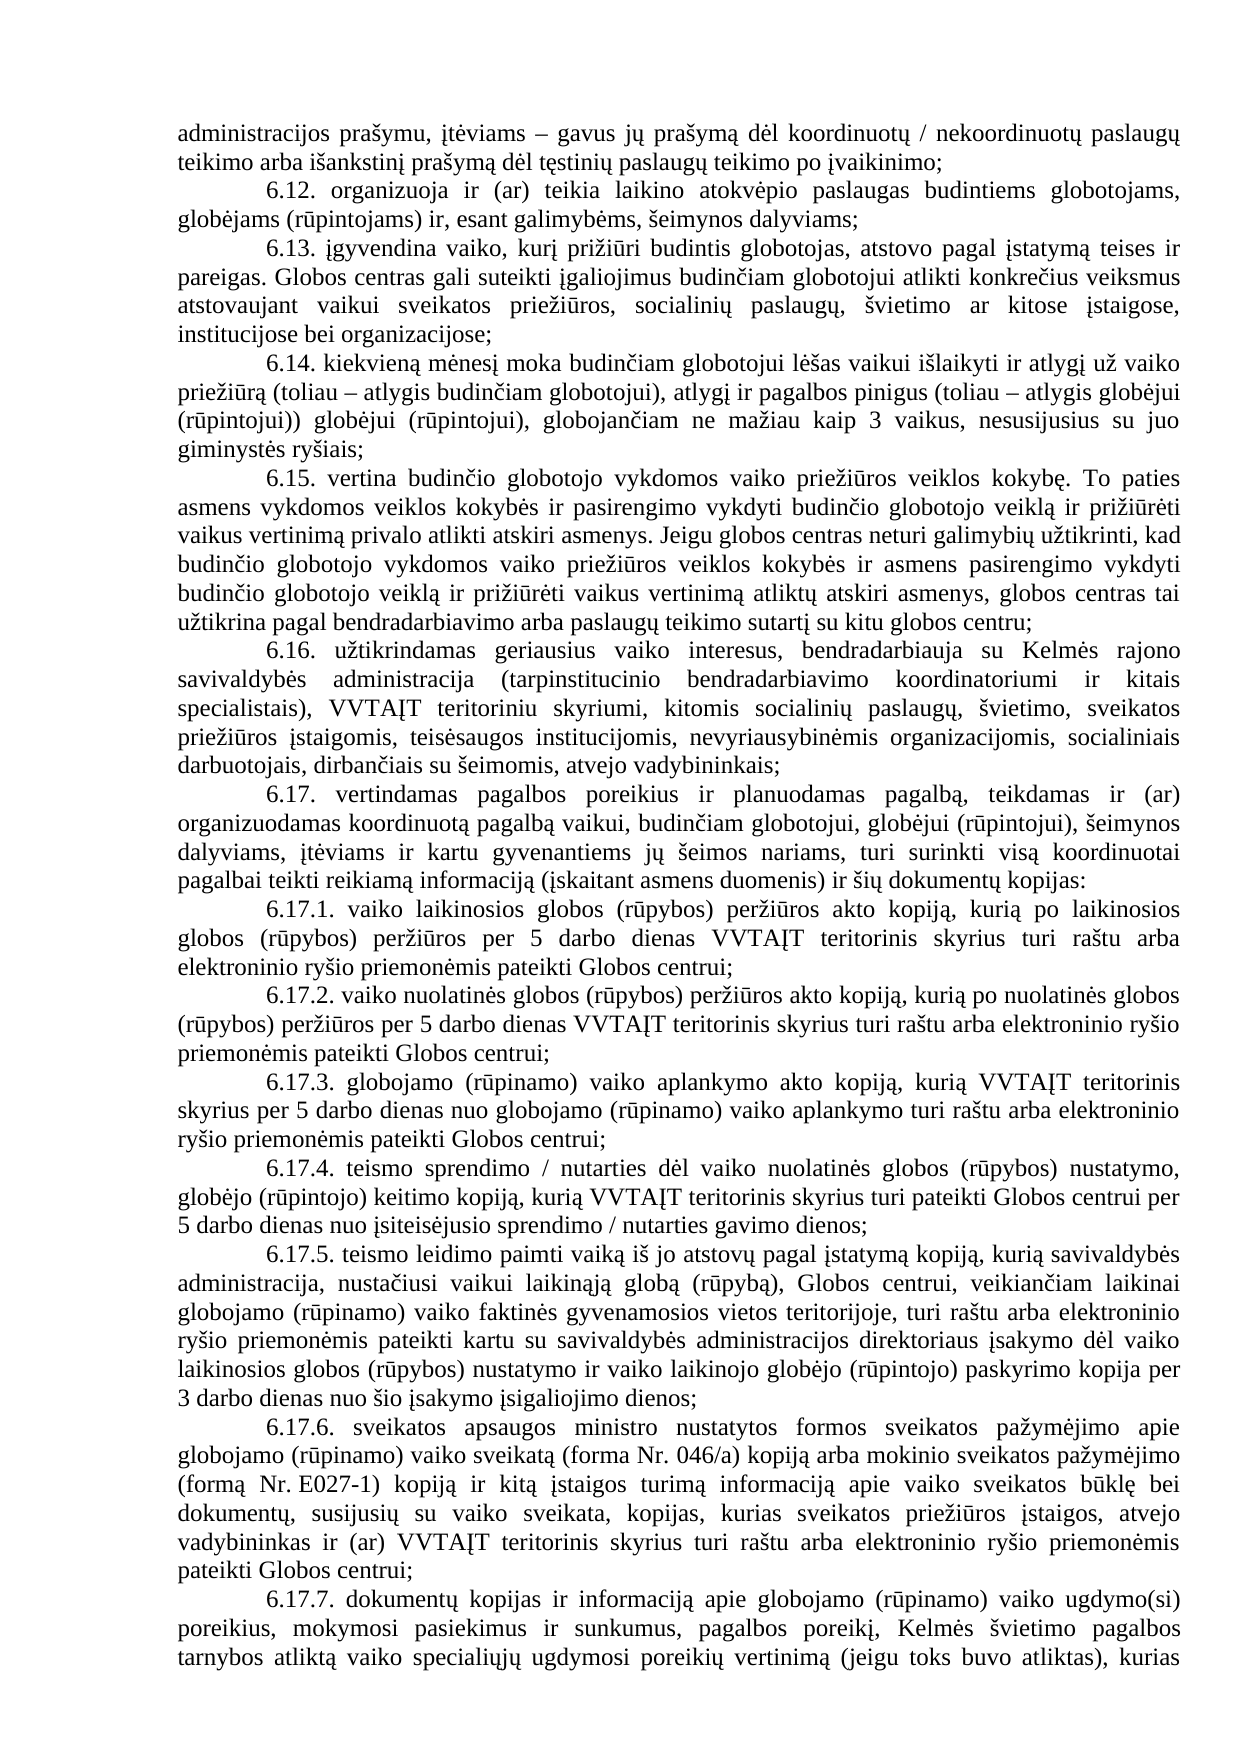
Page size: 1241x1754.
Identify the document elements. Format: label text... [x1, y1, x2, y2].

text administracijos prašymu, įtėviams – gavus jų prašymą dėl koordinuotų / nekoordinuotų paslaugų teikimo arba išankstinį prašymą dėl tęstinių paslaugų teikimo po įvaikinimo; [177, 118, 1181, 176]
text 6.17.5. teismo leidimo paimti vaiką iš jo atstovų pagal įstatymą kopiją, kurią savivaldybės administracija, nustačiusi vaikui laikinąją globą (rūpybą), Globos centrui, veikiančiam laikinai globojamo (rūpinamo) vaiko faktinės gyvenamosios vietos teritorijoje, turi raštu arba elektroninio ryšio priemonėmis pateikti kartu su savivaldybės administracijos direktoriaus įsakymo dėl vaiko laikinosios globos (rūpybos) nustatymo ir vaiko laikinojo globėjo (rūpintojo) paskyrimo kopija per 3 darbo dienas nuo šio įsakymo įsigaliojimo dienos; [177, 1239, 1181, 1412]
text 6.17.6. sveikatos apsaugos ministro nustatytos formos sveikatos pažymėjimo apie globojamo (rūpinamo) vaiko sveikatą (forma Nr. 046/a) kopiją arba mokinio sveikatos pažymėjimo (formą Nr. E027-1) kopiją ir kitą įstaigos turimą informaciją apie vaiko sveikatos būklę bei dokumentų, susijusių su vaiko sveikata, kopijas, kurias sveikatos priežiūros įstaigos, atvejo vadybininkas ir (ar) VVTAĮT teritorinis skyrius turi raštu arba elektroninio ryšio priemonėmis pateikti Globos centrui; [177, 1412, 1181, 1584]
text 6.17.1. vaiko laikinosios globos (rūpybos) peržiūros akto kopiją, kurią po laikinosios globos (rūpybos) peržiūros per 5 darbo dienas VVTAĮT teritorinis skyrius turi raštu arba elektroninio ryšio priemonėmis pateikti Globos centrui; [177, 894, 1181, 981]
text 6.16. užtikrindamas geriausius vaiko interesus, bendradarbiauja su Kelmės rajono savivaldybės administracija (tarpinstitucinio bendradarbiavimo koordinatoriumi ir kitais specialistais), VVTAĮT teritoriniu skyriumi, kitomis socialinių paslaugų, švietimo, sveikatos priežiūros įstaigomis, teisėsaugos institucijomis, nevyriausybinėmis organizacijomis, socialiniais darbuotojais, dirbančiais su šeimomis, atvejo vadybininkais; [177, 636, 1181, 779]
text 6.17.7. dokumentų kopijas ir informaciją apie globojamo (rūpinamo) vaiko ugdymo(si) poreikius, mokymosi pasiekimus ir sunkumus, pagalbos poreikį, Kelmės švietimo pagalbos tarnybos atliktą vaiko specialiųjų ugdymosi poreikių vertinimą (jeigu toks buvo atliktas), kurias [177, 1584, 1181, 1671]
text 6.17. vertindamas pagalbos poreikius ir planuodamas pagalbą, teikdamas ir (ar) organizuodamas koordinuotą pagalbą vaikui, budinčiam globotojui, globėjui (rūpintojui), šeimynos dalyviams, įtėviams ir kartu gyvenantiems jų šeimos nariams, turi surinkti visą koordinuotai pagalbai teikti reikiamą informaciją (įskaitant asmens duomenis) ir šių dokumentų kopijas: [177, 779, 1181, 894]
text 6.12. organizuoja ir (ar) teikia laikino atokvėpio paslaugas budintiems globotojams, globėjams (rūpintojams) ir, esant galimybėms, šeimynos dalyviams; [177, 176, 1181, 233]
text 6.13. įgyvendina vaiko, kurį prižiūri budintis globotojas, atstovo pagal įstatymą teises ir pareigas. Globos centras gali suteikti įgaliojimus budinčiam globotojui atlikti konkrečius veiksmus atstovaujant vaikui sveikatos priežiūros, socialinių paslaugų, švietimo ar kitose įstaigose, institucijose bei organizacijose; [177, 233, 1181, 348]
text 6.17.3. globojamo (rūpinamo) vaiko aplankymo akto kopiją, kurią VVTAĮT teritorinis skyrius per 5 darbo dienas nuo globojamo (rūpinamo) vaiko aplankymo turi raštu arba elektroninio ryšio priemonėmis pateikti Globos centrui; [177, 1067, 1181, 1153]
text 6.17.2. vaiko nuolatinės globos (rūpybos) peržiūros akto kopiją, kurią po nuolatinės globos (rūpybos) peržiūros per 5 darbo dienas VVTAĮT teritorinis skyrius turi raštu arba elektroninio ryšio priemonėmis pateikti Globos centrui; [177, 981, 1181, 1067]
text 6.15. vertina budinčio globotojo vykdomos vaiko priežiūros veiklos kokybę. To paties asmens vykdomos veiklos kokybės ir pasirengimo vykdyti budinčio globotojo veiklą ir prižiūrėti vaikus vertinimą privalo atlikti atskiri asmenys. Jeigu globos centras neturi galimybių užtikrinti, kad budinčio globotojo vykdomos vaiko priežiūros veiklos kokybės ir asmens pasirengimo vykdyti budinčio globotojo veiklą ir prižiūrėti vaikus vertinimą atliktų atskiri asmenys, globos centras tai užtikrina pagal bendradarbiavimo arba paslaugų teikimo sutartį su kitu globos centru; [177, 463, 1181, 636]
text 6.17.4. teismo sprendimo / nutarties dėl vaiko nuolatinės globos (rūpybos) nustatymo, globėjo (rūpintojo) keitimo kopiją, kurią VVTAĮT teritorinis skyrius turi pateikti Globos centrui per 5 darbo dienas nuo įsiteisėjusio sprendimo / nutarties gavimo dienos; [177, 1153, 1181, 1239]
text 6.14. kiekvieną mėnesį moka budinčiam globotojui lėšas vaikui išlaikyti ir atlygį už vaiko priežiūrą (toliau – atlygis budinčiam globotojui), atlygį ir pagalbos pinigus (toliau – atlygis globėjui (rūpintojui)) globėjui (rūpintojui), globojančiam ne mažiau kaip 3 vaikus, nesusijusius su juo giminystės ryšiais; [177, 348, 1181, 463]
